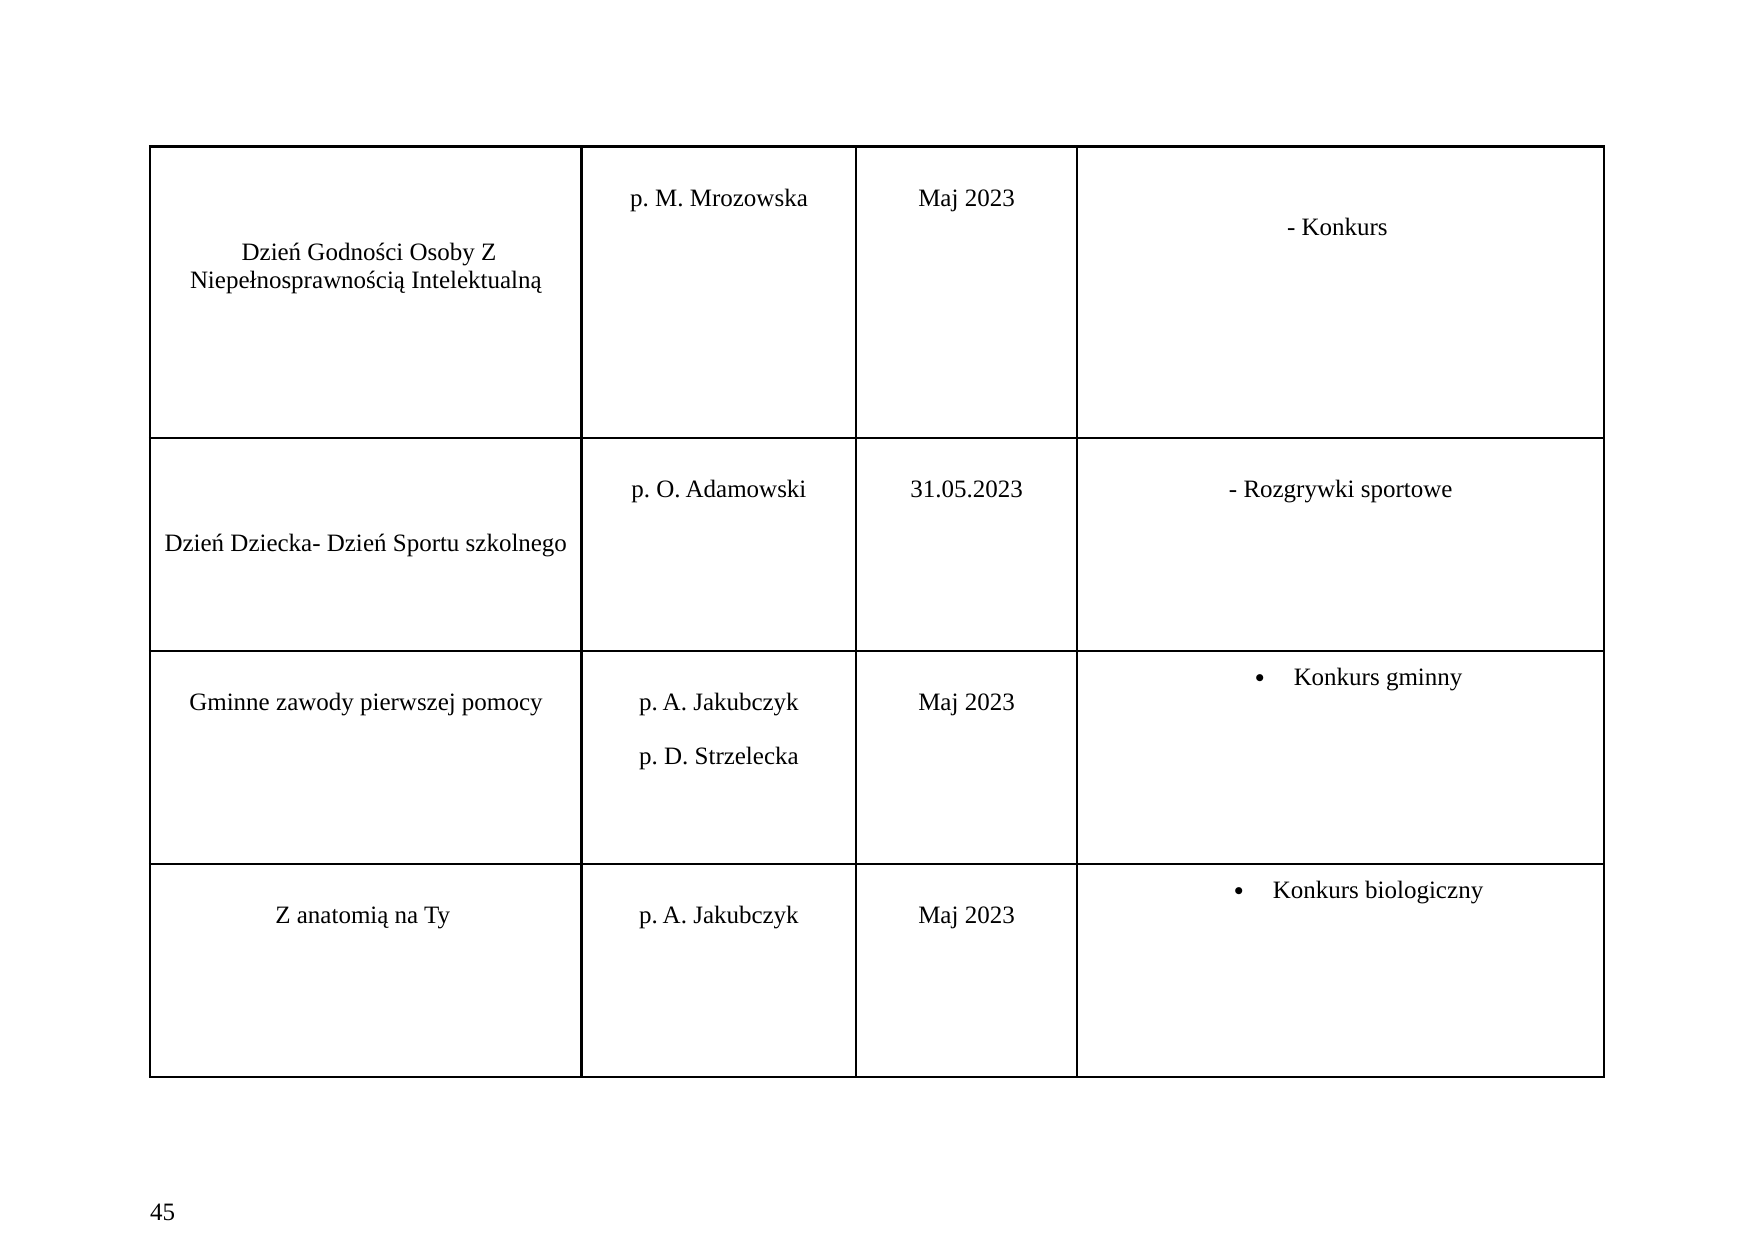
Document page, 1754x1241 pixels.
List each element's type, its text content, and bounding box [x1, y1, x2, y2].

table_cell p. M. Mrozowska [583, 148, 855, 437]
table_cell p. A. Jakubczyk p. D. Strzelecka [583, 652, 855, 863]
table_cell Gminne zawody pierwszej pomocy [151, 652, 580, 863]
table_cell Dzień Dziecka- Dzień Sportu szkolnego [151, 439, 580, 649]
table_cell Maj 2023 [857, 148, 1076, 437]
table_cell - Rozgrywki sportowe [1078, 439, 1603, 649]
table_cell Z anatomią na Ty [151, 865, 580, 1076]
table_cell Maj 2023 [857, 865, 1076, 1076]
table_cell Maj 2023 [857, 652, 1076, 863]
table_cell Dzień Godności Osoby Z Niepełnosprawnością Intelektualną [151, 148, 580, 437]
table_cell p. A. Jakubczyk [583, 865, 855, 1076]
table_cell p. O. Adamowski [583, 439, 855, 649]
table_cell Konkurs biologiczny [1078, 865, 1603, 1076]
table_cell 31.05.2023 [857, 439, 1076, 649]
table_cell Konkurs gminny [1078, 652, 1603, 863]
table_cell - Konkurs [1078, 148, 1603, 437]
